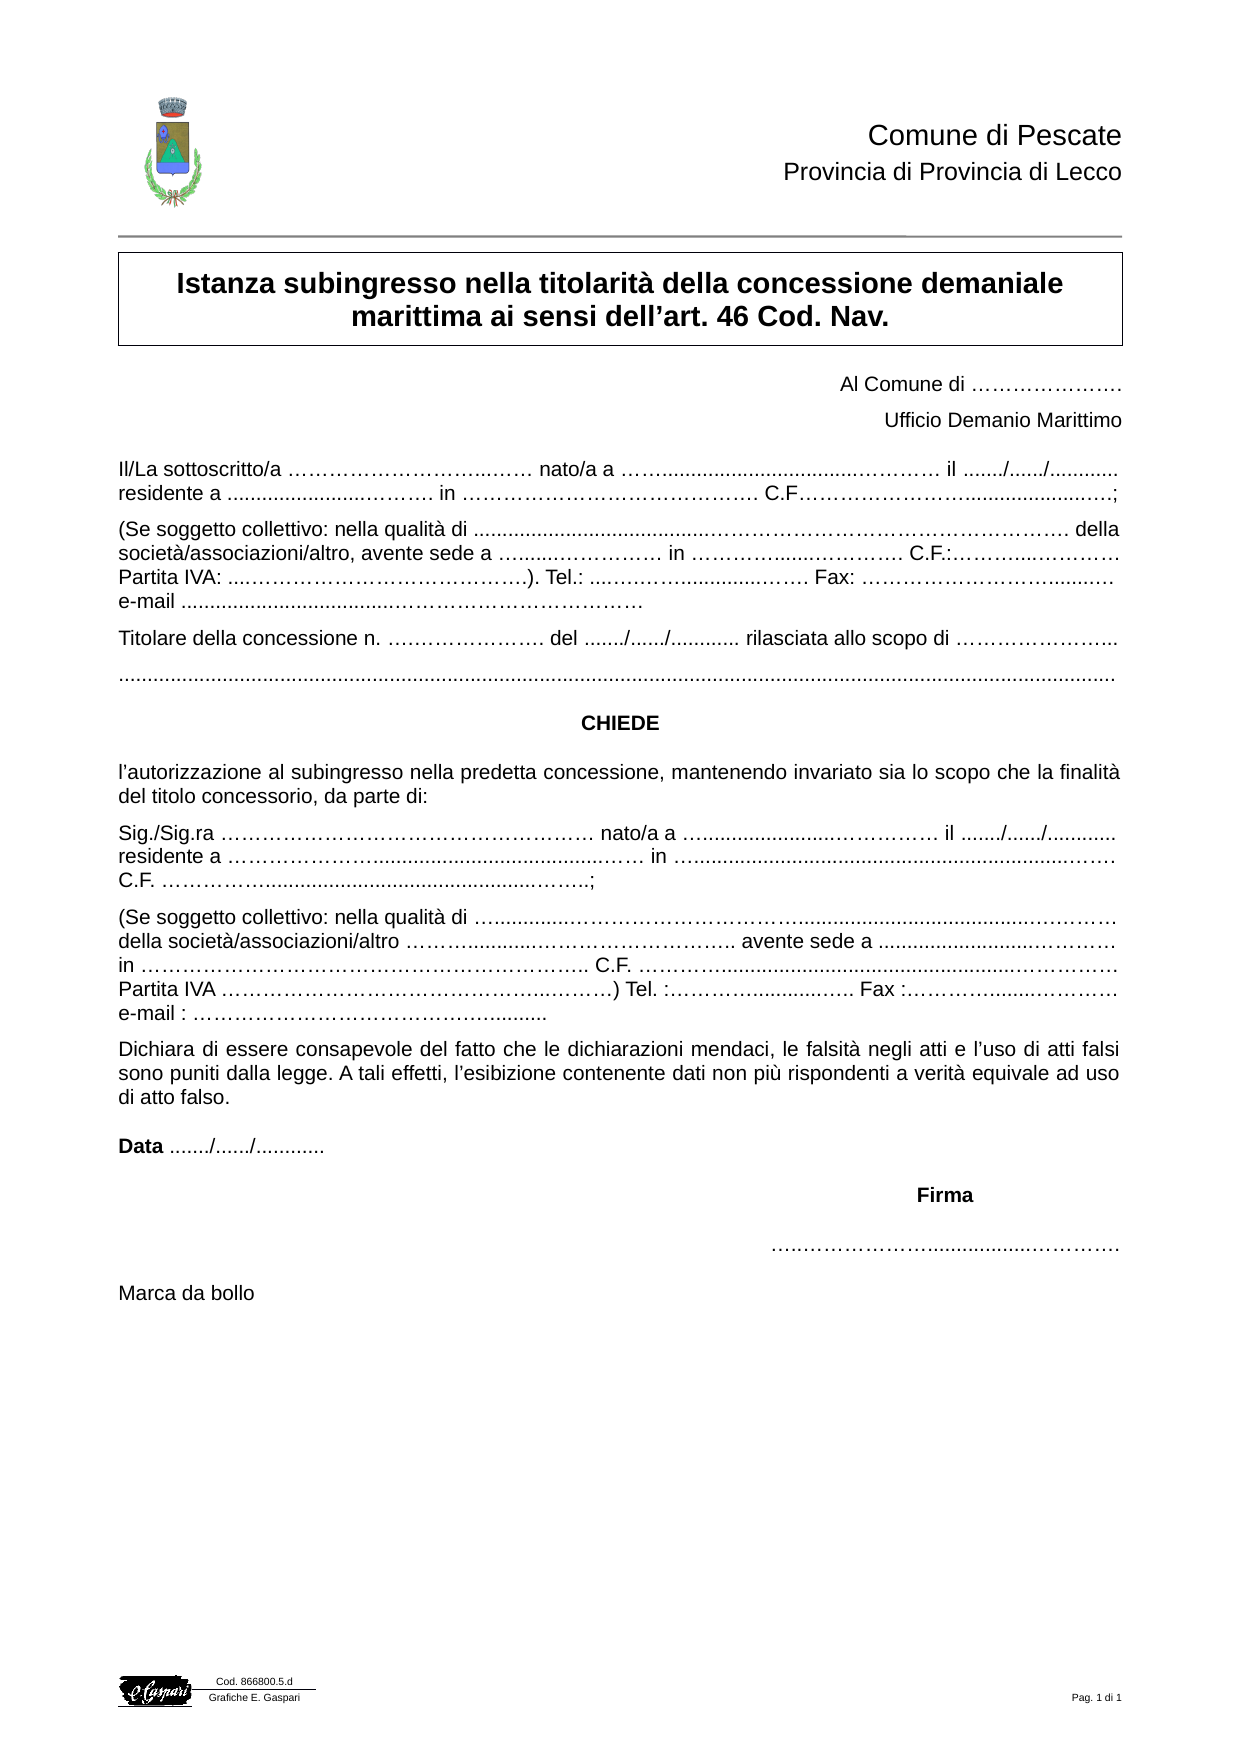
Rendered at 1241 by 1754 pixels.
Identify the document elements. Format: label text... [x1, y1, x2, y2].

text Titolare della concessione n. ….………………. del ......./....../............ rilasciata allo scopo di …………………... [118, 626, 1122, 649]
text …..………………..................…………. [118, 1232, 1122, 1256]
text Al Comune di …………………. [118, 371, 1122, 395]
text ............................................................................................................................................................................. [118, 662, 1122, 686]
text Dichiara di essere consapevole del fatto che le dichiarazioni mendaci, le falsità negli atti e l’uso di atti falsi sono puniti dalla legge. A tali effetti, l’esibizione contenente dati non più rispondenti a verità equivale ad uso di atto falso. [118, 1037, 1122, 1109]
text Provincia di Provincia di Lecco [224, 157, 1122, 185]
picture [122, 87, 224, 219]
picture [118, 1674, 192, 1706]
text CHIEDE [118, 711, 1122, 735]
text Sig./Sig.ra ……………………………………………… nato/a a ….......................…………… il ......./....../............ residente a …………………........................................…… in ….................................................................……. C.F. ……………...............................................……..; [118, 820, 1122, 892]
text (Se soggetto collettivo: nella qualità di ….............……………………………........................................….……… della società/associazioni/altro ………............……………………….. avente sede a ...........................………… in ……………………………………………………….. C.F. …………...................................................…………… Partita IVA ………………………………………...………) Tel. :…………............….. Fax :…………........………… e-mail : ………………………………….….......... [118, 905, 1122, 1024]
text Il/La sottoscritto/a ………………………...…… nato/a a ……..................................………… il ......./....../............ residente a ........................………. in ……………………………………. C.F…………………….....................….; [118, 457, 1122, 505]
text Marca da bollo [118, 1281, 1122, 1305]
text Data ......./....../............ [118, 1134, 1122, 1158]
text Comune di Pescate [224, 118, 1122, 152]
table_header Istanza subingresso nella titolarità della concessione demaniale marittima ai sensi dell’art. 46 Cod. Nav. [119, 253, 1122, 345]
text l’autorizzazione al subingresso nella predetta concessione, mantenendo invariato sia lo scopo che la finalità del titolo concessorio, da parte di: [118, 760, 1122, 808]
text Ufficio Demanio Marittimo [118, 408, 1122, 432]
text (Se soggetto collettivo: nella qualità di .........................................……………………………………………. della società/associazioni/altro, avente sede a ….......…………… in ………….......…………. C.F.:………....………… Partita IVA: ....………………………………….). Tel.: ....….……..............……. Fax: ………………………........… e-mail .....................................……………………………… [118, 517, 1122, 613]
text Firma [118, 1183, 1122, 1207]
